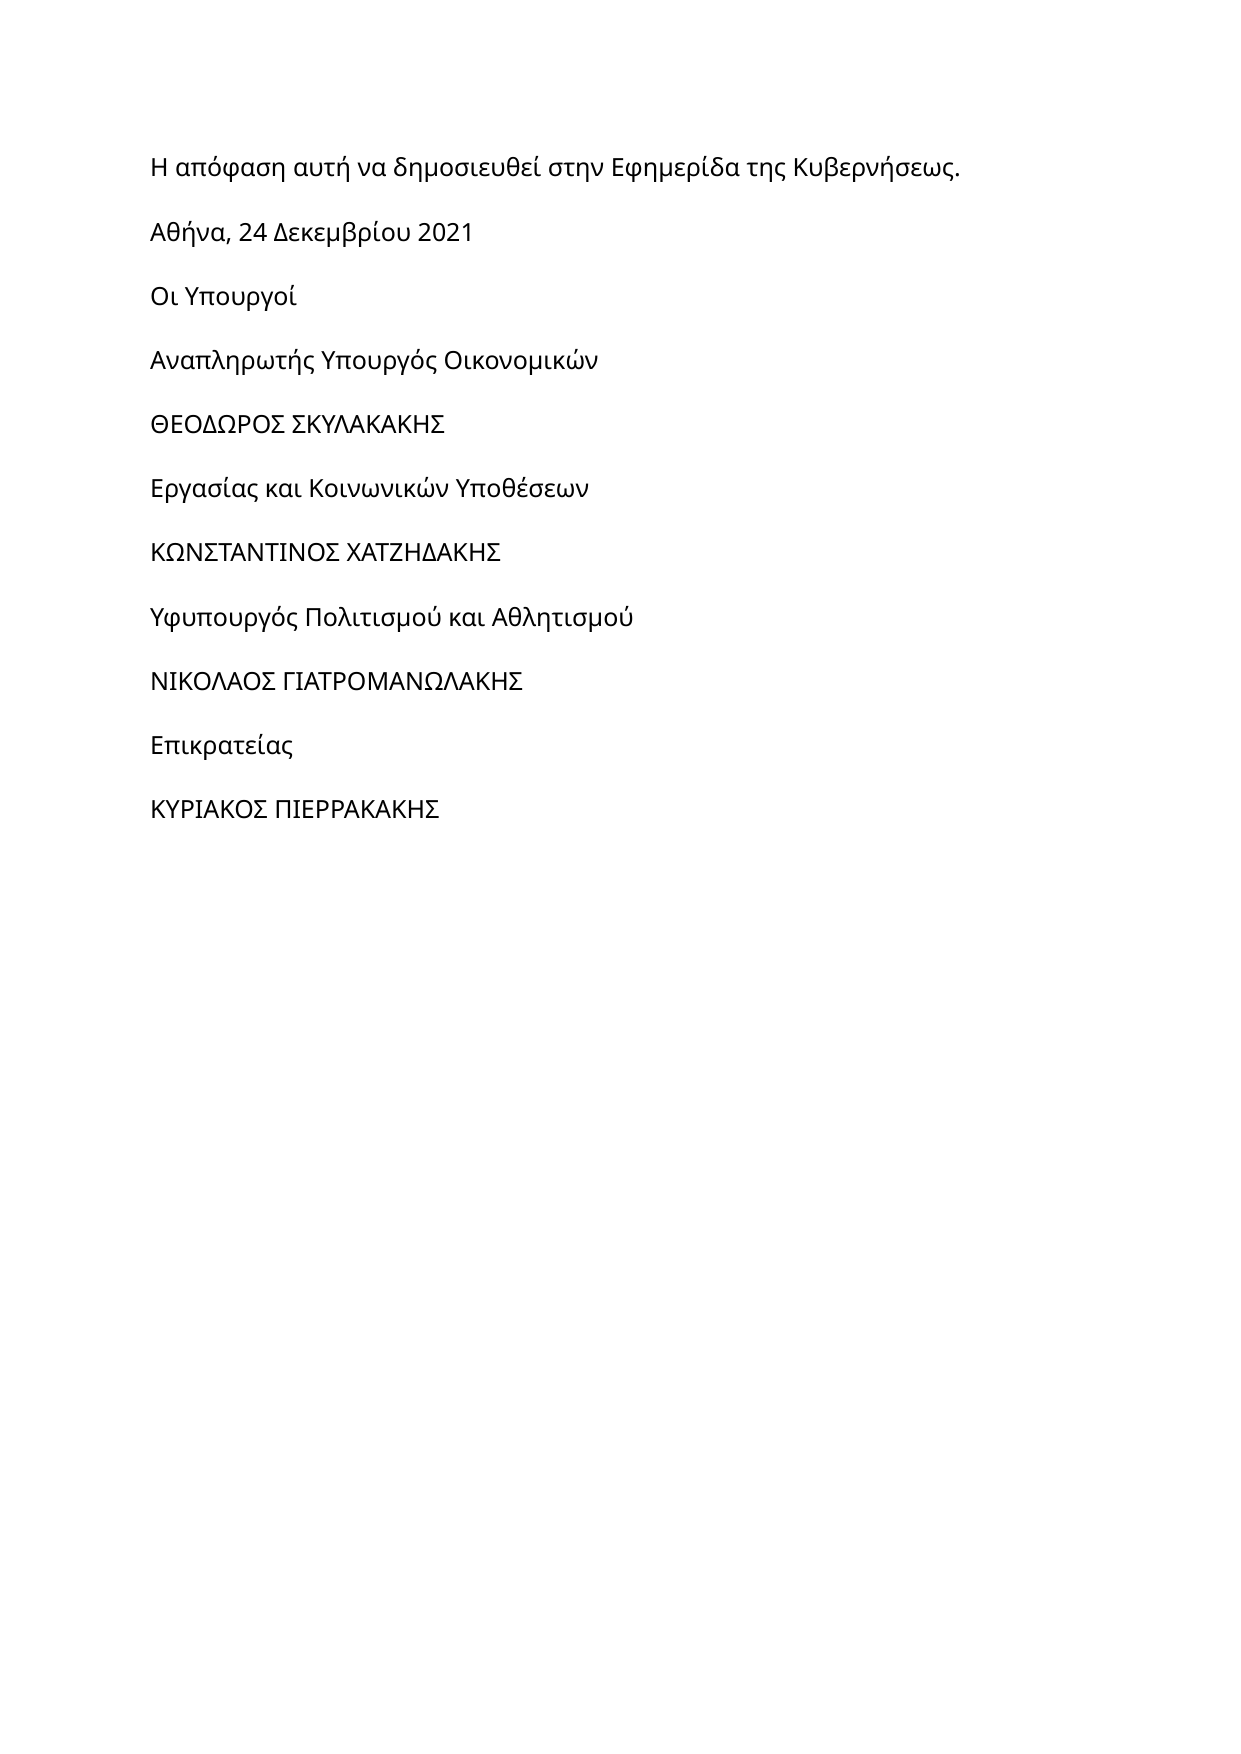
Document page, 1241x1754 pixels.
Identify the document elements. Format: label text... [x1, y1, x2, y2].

text Υφυπουργός Πολιτισμού και Αθλητισμού [150, 599, 1090, 633]
text Αθήνα, 24 Δεκεμβρίου 2021 [150, 214, 1090, 248]
text ΚΩΝΣΤΑΝΤΙΝΟΣ ΧΑΤΖΗΔΑΚΗΣ [150, 535, 1090, 569]
text ΝΙΚΟΛΑΟΣ ΓΙΑΤΡΟΜΑΝΩΛΑΚΗΣ [150, 663, 1090, 697]
text ΚΥΡΙΑΚΟΣ ΠΙΕΡΡΑΚΑΚΗΣ [150, 792, 1090, 826]
text Οι Υπουργοί [150, 278, 1090, 312]
text Εργασίας και Κοινωνικών Υποθέσεων [150, 471, 1090, 505]
text ΘΕΟΔΩΡΟΣ ΣΚΥΛΑΚΑΚΗΣ [150, 407, 1090, 441]
text Η απόφαση αυτή να δημοσιευθεί στην Εφημερίδα της Κυβερνήσεως. [150, 150, 1090, 184]
text Επικρατείας [150, 727, 1090, 762]
text Αναπληρωτής Υπουργός Οικονομικών [150, 342, 1090, 377]
